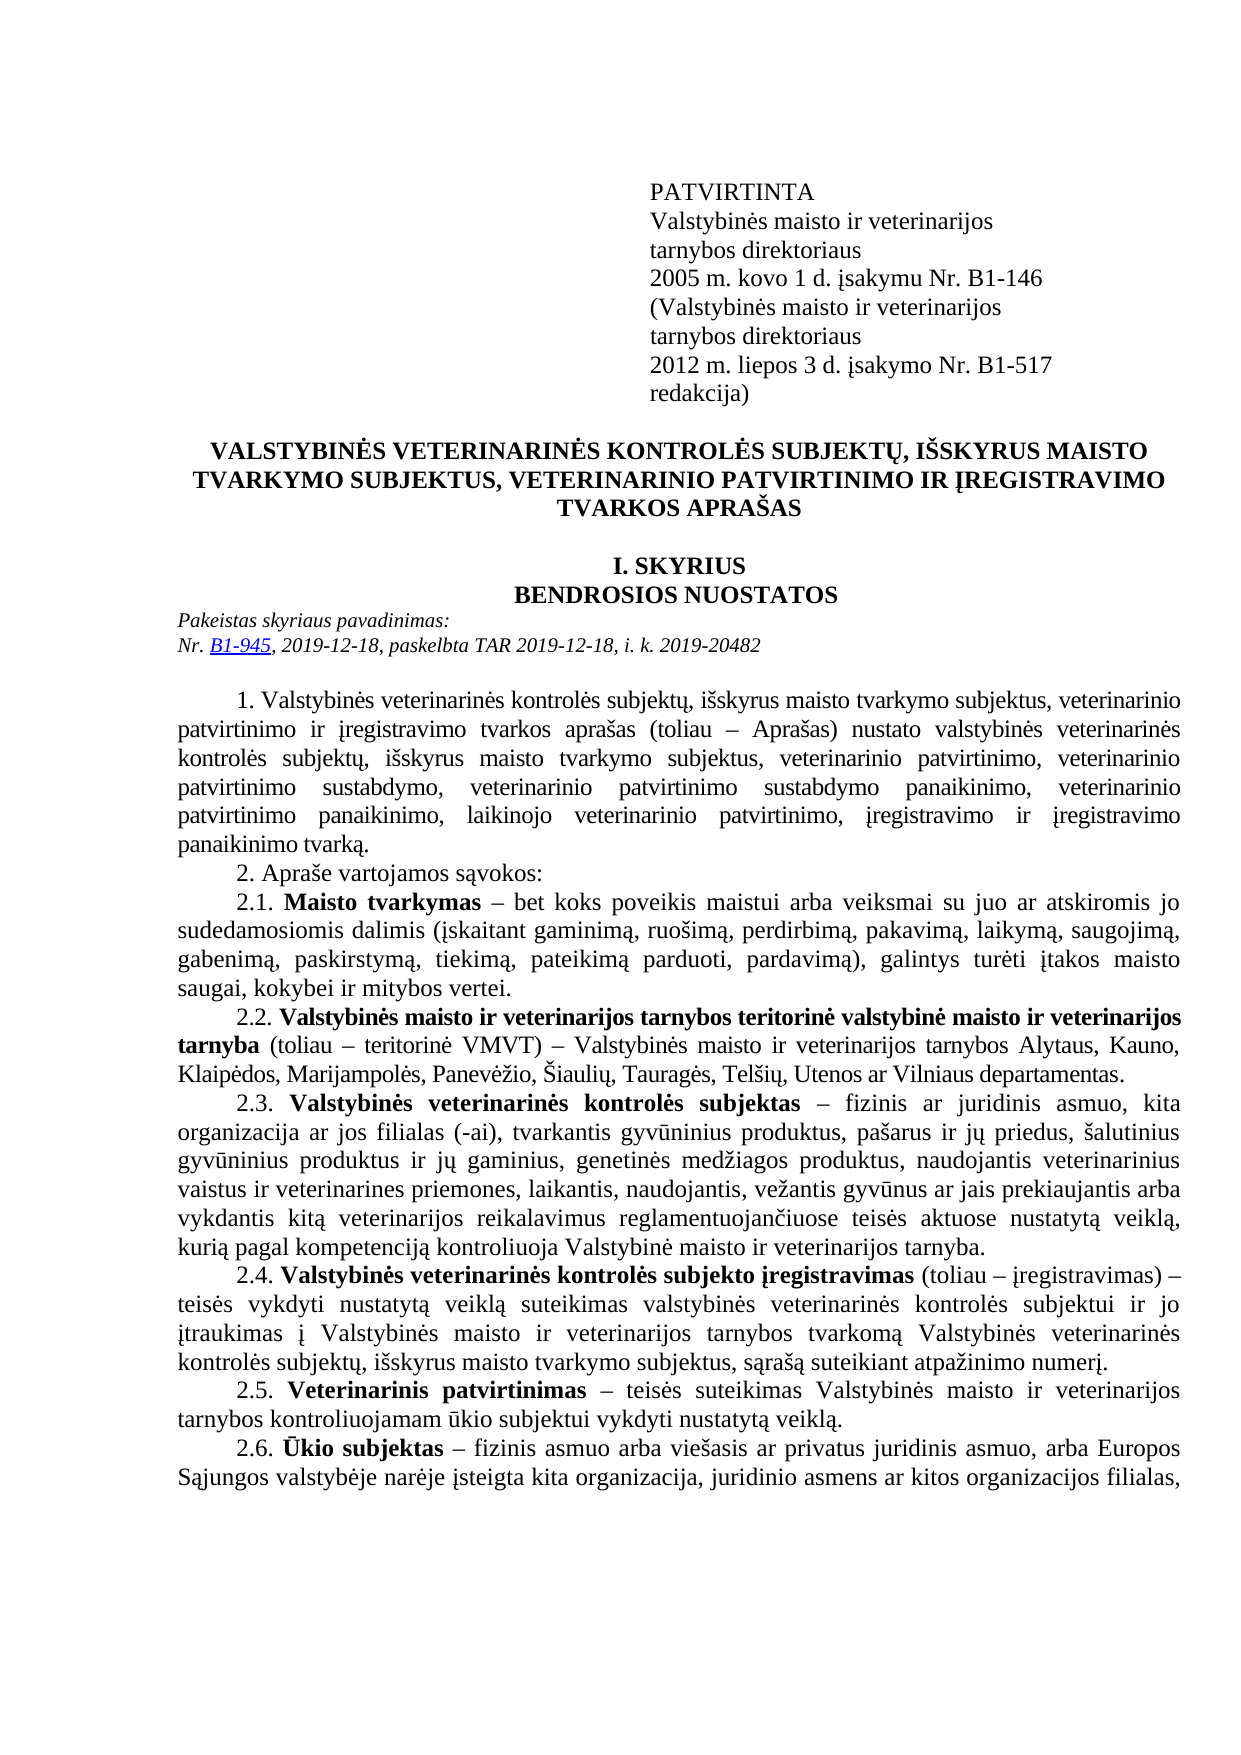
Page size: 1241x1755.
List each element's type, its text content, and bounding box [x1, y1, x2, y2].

text Pakeistas skyriaus pavadinimas: [177, 608, 1181, 632]
text 2.2. Valstybinės maisto ir veterinarijos tarnybos teritorinė valstybinė maisto ir veterinarijos tarnyba (toliau – teritorinė VMVT) – Valstybinės maisto ir veterinarijos tarnybos Alytaus, Kauno, Klaipėdos, Marijampolės, Panevėžio, Šiaulių, Tauragės, Telšių, Utenos ar Vilniaus departamentas. [177, 1002, 1181, 1088]
text 2.5. Veterinarinis patvirtinimas – teisės suteikimas Valstybinės maisto ir veterinarijos tarnybos kontroliuojamam ūkio subjektui vykdyti nustatytą veiklą. [177, 1375, 1181, 1433]
text Nr. B1-945, 2019-12-18, paskelbta TAR 2019-12-18, i. k. 2019-20482 [177, 632, 1181, 657]
text I. SKYRIUS BENDROSIOS NUOSTATOS [177, 551, 1181, 608]
text redakcija) [649, 378, 1181, 407]
text 2. Apraše vartojamos sąvokos: [177, 858, 1181, 887]
text 1. Valstybinės veterinarinės kontrolės subjektų, išskyrus maisto tvarkymo subjektus, veterinarinio patvirtinimo ir įregistravimo tvarkos aprašas (toliau – Aprašas) nustato valstybinės veterinarinės kontrolės subjektų, išskyrus maisto tvarkymo subjektus, veterinarinio patvirtinimo, veterinarinio patvirtinimo sustabdymo, veterinarinio patvirtinimo sustabdymo panaikinimo, veterinarinio patvirtinimo panaikinimo, laikinojo veterinarinio patvirtinimo, įregistravimo ir įregistravimo panaikinimo tvarką. [177, 685, 1181, 858]
text 2.6. Ūkio subjektas – fizinis asmuo arba viešasis ar privatus juridinis asmuo, arba Europos Sąjungos valstybėje narėje įsteigta kita organizacija, juridinio asmens ar kitos organizacijos filialas, [177, 1433, 1181, 1490]
text 2.1. Maisto tvarkymas – bet koks poveikis maistui arba veiksmai su juo ar atskiromis jo sudedamosiomis dalimis (įskaitant gaminimą, ruošimą, perdirbimą, pakavimą, laikymą, saugojimą, gabenimą, paskirstymą, tiekimą, pateikimą parduoti, pardavimą), galintys turėti įtakos maisto saugai, kokybei ir mitybos vertei. [177, 887, 1181, 1002]
text PATVIRTINTA [649, 177, 1181, 206]
text 2012 m. liepos 3 d. įsakymo Nr. B1-517 [649, 350, 1181, 378]
text Valstybinės maisto ir veterinarijos [649, 206, 1181, 235]
text 2.4. Valstybinės veterinarinės kontrolės subjekto įregistravimas (toliau – įregistravimas) – teisės vykdyti nustatytą veiklą suteikimas valstybinės veterinarinės kontrolės subjektui ir jo įtraukimas į Valstybinės maisto ir veterinarijos tarnybos tvarkomą Valstybinės veterinarinės kontrolės subjektų, išskyrus maisto tvarkymo subjektus, sąrašą suteikiant atpažinimo numerį. [177, 1260, 1181, 1375]
text (Valstybinės maisto ir veterinarijos [649, 292, 1181, 321]
text 2.3. Valstybinės veterinarinės kontrolės subjektas – fizinis ar juridinis asmuo, kita organizacija ar jos filialas (-ai), tvarkantis gyvūninius produktus, pašarus ir jų priedus, šalutinius gyvūninius produktus ir jų gaminius, genetinės medžiagos produktus, naudojantis veterinarinius vaistus ir veterinarines priemones, laikantis, naudojantis, vežantis gyvūnus ar jais prekiaujantis arba vykdantis kitą veterinarijos reikalavimus reglamentuojančiuose teisės aktuose nustatytą veiklą, kurią pagal kompetenciją kontroliuoja Valstybinė maisto ir veterinarijos tarnyba. [177, 1088, 1181, 1260]
text 2005 m. kovo 1 d. įsakymu Nr. B1-146 [649, 263, 1181, 292]
text tarnybos direktoriaus [649, 321, 1181, 350]
text tarnybos direktoriaus [649, 235, 1181, 263]
text VALSTYBINĖS VETERINARINĖS KONTROLĖS SuBJEKTŲ, IŠSKYRUS MAISTO TVARKYMO SUBJEKTUS, VETERINARINIO PATVIRTINIMO ir Įregistravimo TVARKOS APRAŠAS [177, 436, 1181, 522]
